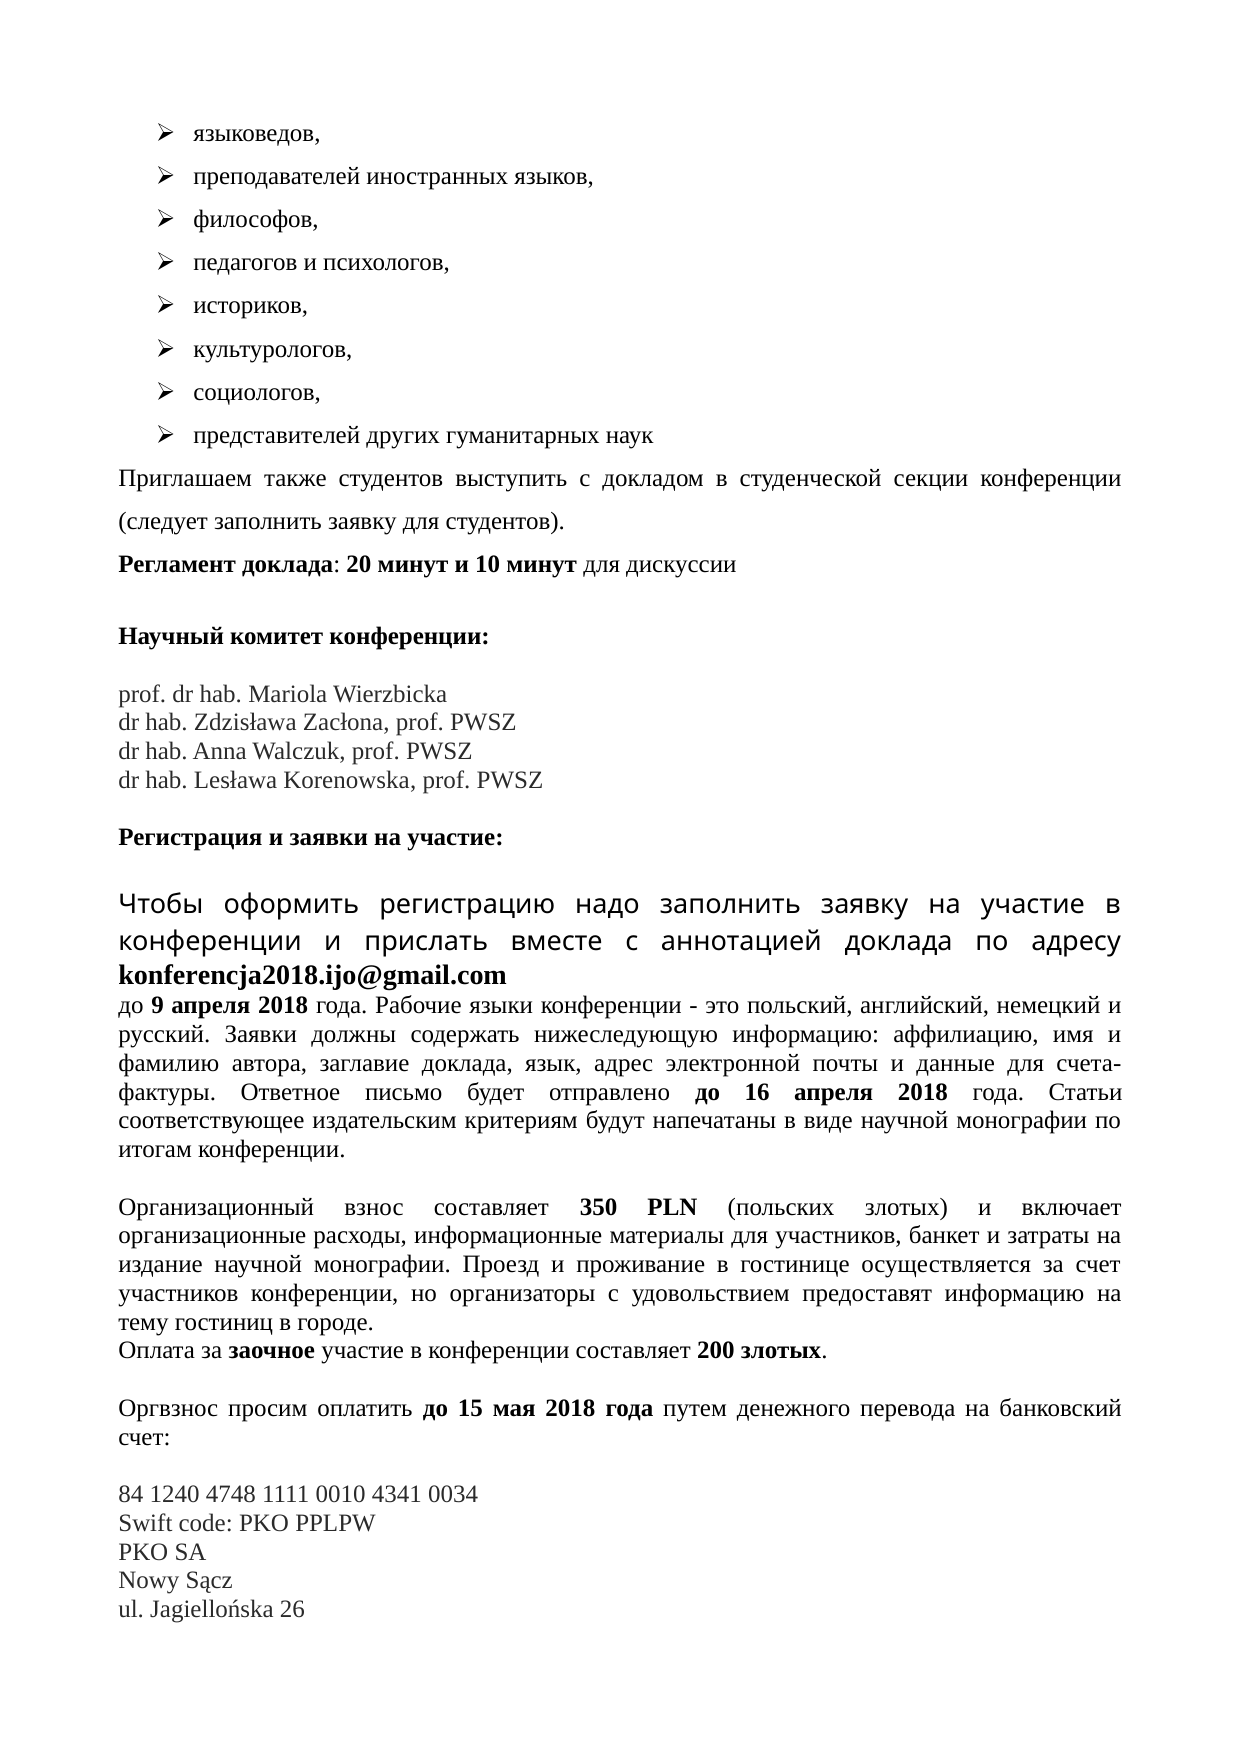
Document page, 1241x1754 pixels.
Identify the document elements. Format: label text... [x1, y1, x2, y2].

text prof. dr hab. Mariola Wierzbicka dr hab. Zdzisława Zacłona, prof. PWSZ dr hab. Anna Walczuk, prof. PWSZ dr hab. Lesława Korenowska​, prof. PWSZ Регистрация и заявки на участие: [118, 650, 1122, 851]
text Регламент доклада: 20 минут и 10 минут для дискуссии [118, 549, 1122, 578]
list философов, [156, 204, 1122, 233]
list представителей других гуманитарных наук [156, 420, 1122, 449]
list социологов, [156, 377, 1122, 406]
text Научный комитет конференции: [118, 621, 1122, 650]
list педагогов и психологов, [156, 247, 1122, 276]
text до 9 апреля 2018 года. Рабочие языки конференции - это польский, английский, немецкий и русский. Заявки должны содержать нижеследующую информацию: аффилиацию, имя и фамилию автора, заглавие доклада, язык, адрес электронной почты и данные для счета-фактуры. Ответное письмо будет отправлено до 16 апреля 2018 года. Статьи соответствующее издательским критериям будут напечатаны в виде научной монографии по итогам конференции. [118, 990, 1122, 1163]
list языковедов, [156, 118, 1122, 147]
text Организационный взнос составляет 350 PLN (польских злотых) и включает организационные расходы, информационные материалы для участников, банкет и затраты на издание научной монографии. Проезд и проживание в гостинице осуществляется за счет участников конференции, но организаторы с удовольствием предоставят информацию на тему гостиниц в городе. [118, 1192, 1122, 1335]
text Приглашаем также студентов выступить с докладом в студенческой секции конференции (следует заполнить заявку для студентов). [118, 463, 1122, 535]
subtitle Чтобы оформить регистрацию надо заполнить заявку на участие в конференции и прислать вместе с аннотацией доклада по адресу konferencja2018.ijo@gmail.com [118, 884, 1122, 990]
list преподавателей иностранных языков, [156, 161, 1122, 190]
text Оплата за заочное участие в конференции составляет 200 злотых. [118, 1335, 1122, 1364]
list культурологов, [156, 334, 1122, 362]
text 84 1240 4748 1111 0010 4341 0034 Swift code: PKO PPLPW PKO SA Nowy Sącz ul. Jagiellońska 26 [118, 1479, 1122, 1623]
list историков, [156, 291, 1122, 319]
text Оргвзнос просим оплатить до 15 мая 2018 года путем денежного перевода на банковский счет: [118, 1393, 1122, 1450]
